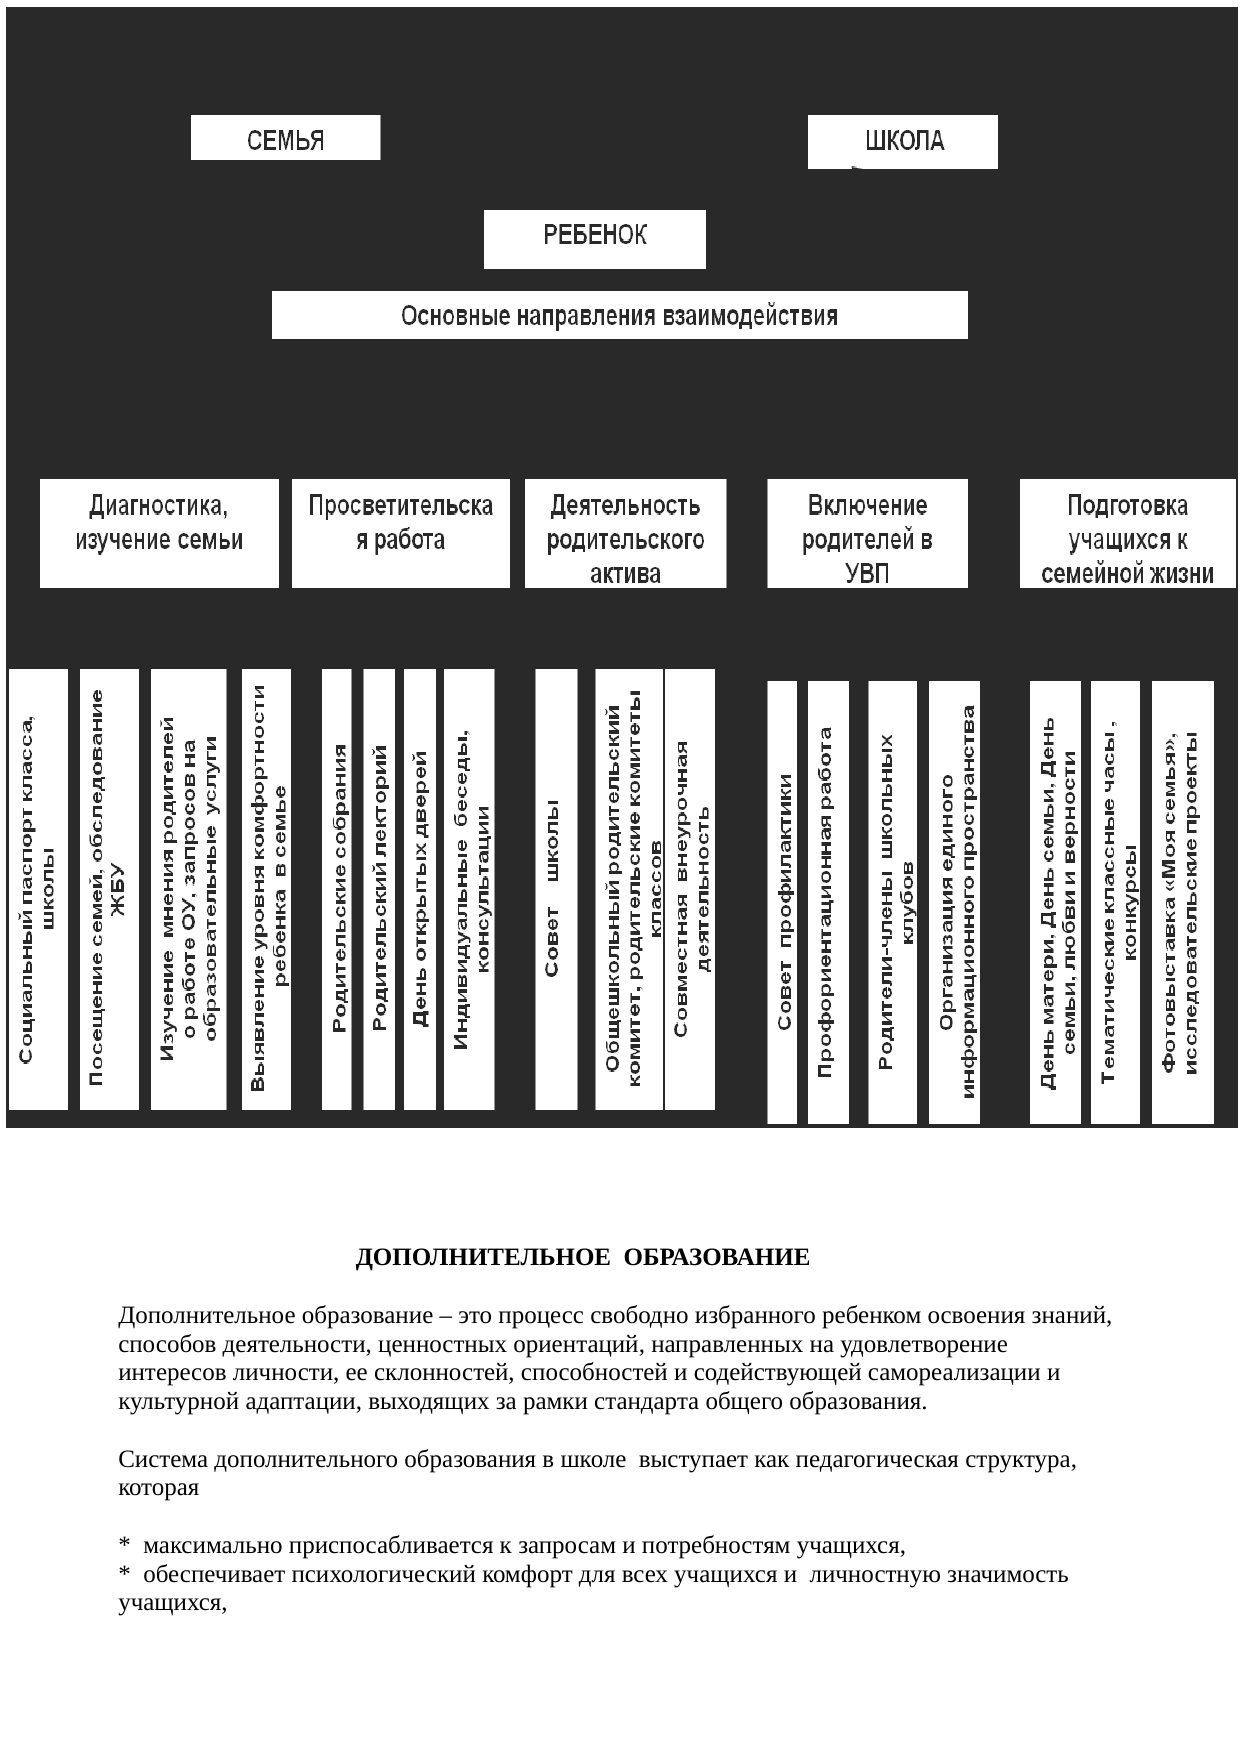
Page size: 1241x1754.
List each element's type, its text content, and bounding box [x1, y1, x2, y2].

text * максимально приспосабливается к запросам и потребностям учащихся, [118, 1530, 1122, 1559]
text [6, 7, 1238, 1128]
text * обеспечивает психологический комфорт для всех учащихся и личностную значимость учащихся, [118, 1559, 1122, 1616]
text ДОПОЛНИТЕЛЬНОЕ ОБРАЗОВАНИЕ [118, 1242, 1122, 1271]
text Система дополнительного образования в школе выступает как педагогическая структура, которая [118, 1444, 1122, 1501]
text Дополнительное образование – это процесс свободно избранного ребенком освоения знаний, способов деятельности, ценностных ориентаций, направленных на удовлетворение интересов личности, ее склонностей, способностей и содействующей самореализации и культурной адаптации, выходящих за рамки стандарта общего образования. [118, 1300, 1122, 1415]
